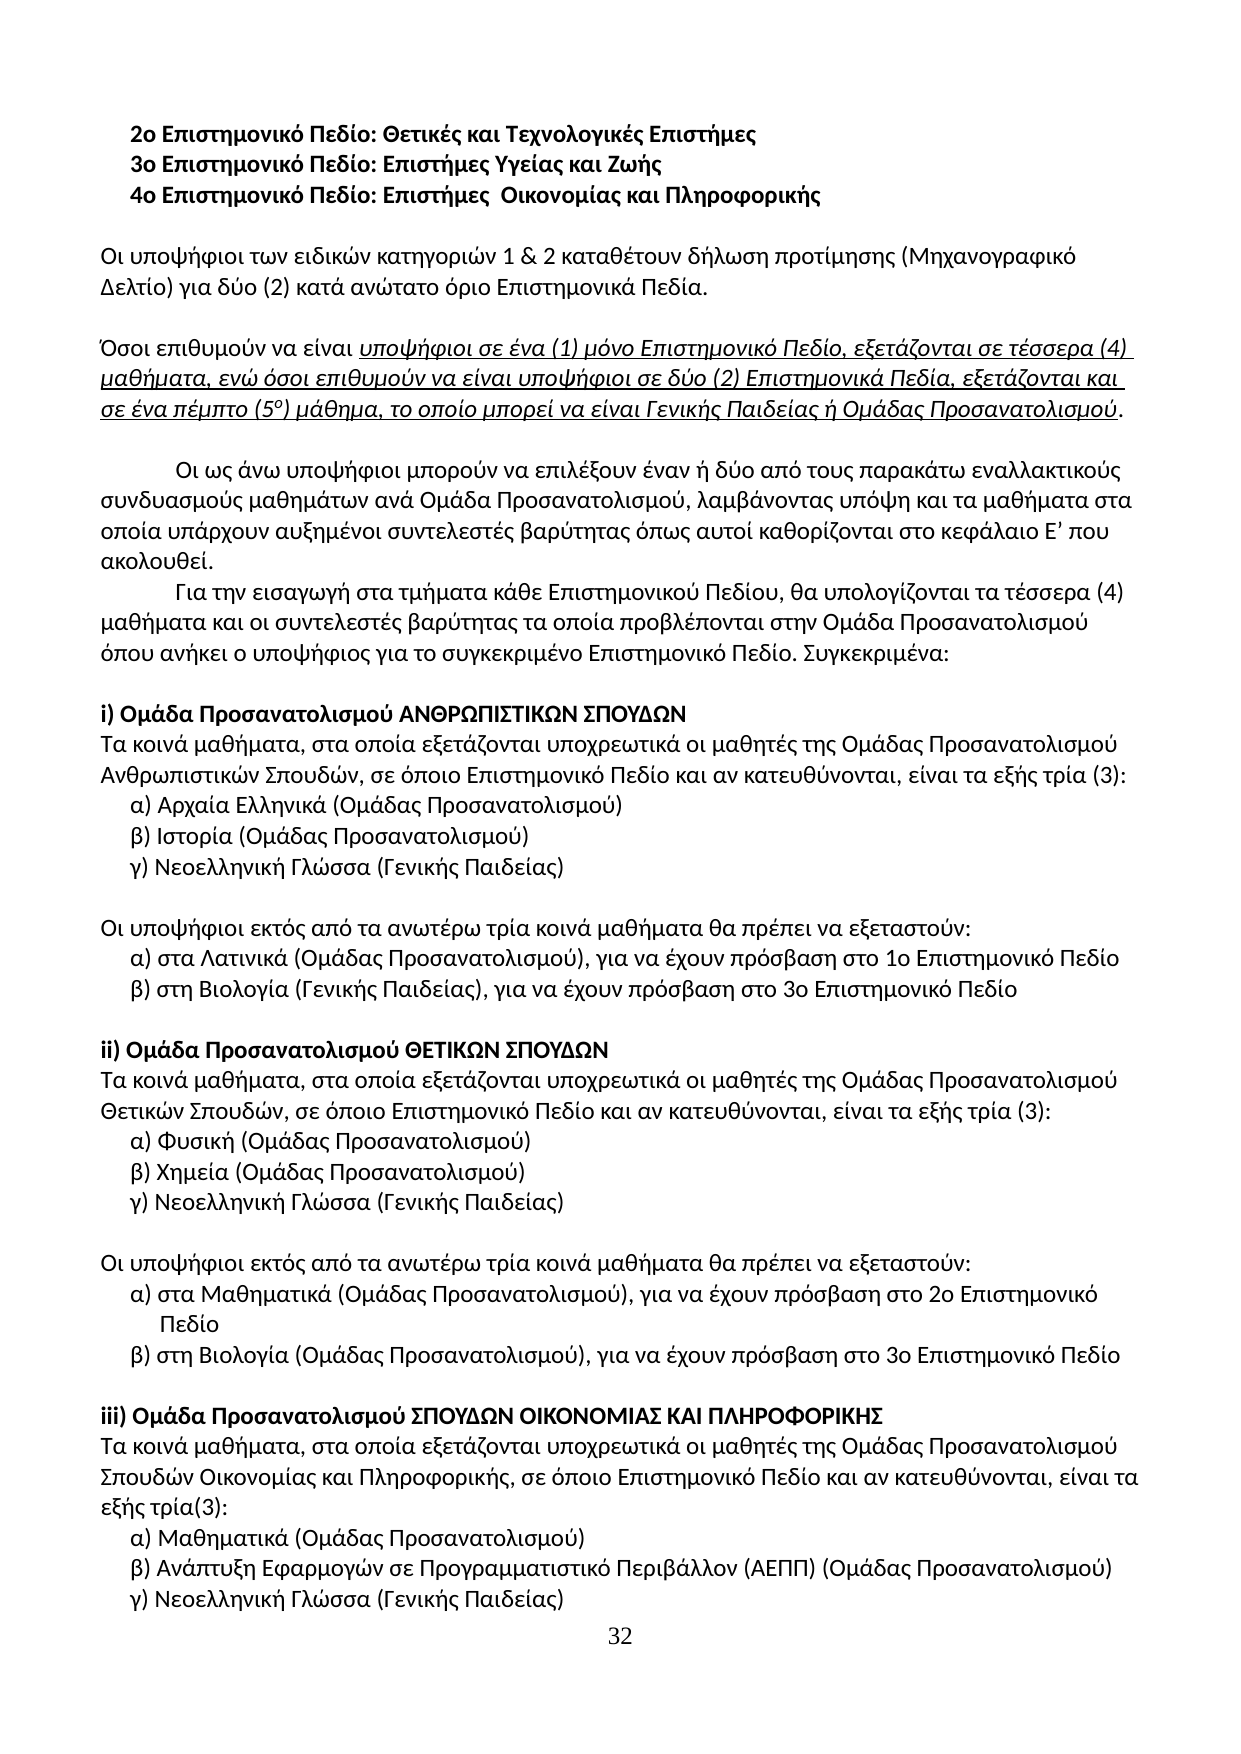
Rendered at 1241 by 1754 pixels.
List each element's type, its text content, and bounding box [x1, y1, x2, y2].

text α) στα Λατινικά (Ομάδας Προσανατολισμού), για να έχουν πρόσβαση στο 1ο Επιστημονικό Πεδίο [100, 942, 1149, 973]
text β) στη Βιολογία (Ομάδας Προσανατολισμού), για να έχουν πρόσβαση στο 3ο Επιστημονικό Πεδίο [130, 1339, 1149, 1369]
text 2o Επιστημονικό Πεδίο: Θετικές και Τεχνολογικές Επιστήμες [100, 118, 1149, 149]
text α) στα Μαθηματικά (Ομάδας Προσανατολισμού), για να έχουν πρόσβαση στο 2ο Επιστημονικό Πεδίο [130, 1278, 1149, 1339]
text γ) Νεοελληνική Γλώσσα (Γενικής Παιδείας) [100, 1186, 1149, 1217]
text Οι υποψήφιοι εκτός από τα ανωτέρω τρία κοινά μαθήματα θα πρέπει να εξεταστούν: [100, 912, 1149, 942]
text Τα κοινά μαθήματα, στα οποία εξετάζονται υποχρεωτικά οι μαθητές της Ομάδας Προσανατολισμού Σπουδών Οικονομίας και Πληροφορικής, σε όποιο Επιστημονικό Πεδίο και αν κατευθύνονται, είναι τα εξής τρία(3): [100, 1431, 1149, 1522]
text Οι ως άνω υποψήφιοι μπορούν να επιλέξουν έναν ή δύο από τους παρακάτω εναλλακτικούς συνδυασμούς μαθημάτων ανά Ομάδα Προσανατολισμού, λαμβάνοντας υπόψη και τα μαθήματα στα οποία υπάρχουν αυξημένοι συντελεστές βαρύτητας όπως αυτοί καθορίζονται στο κεφάλαιο Ε’ που ακολουθεί. [100, 454, 1140, 576]
text iii) Ομάδα Προσανατολισμού ΣΠΟΥΔΩΝ ΟΙΚΟΝΟΜΙΑΣ ΚΑΙ ΠΛΗΡΟΦΟΡΙΚΗΣ [100, 1400, 1149, 1431]
text 3o Επιστημονικό Πεδίο: Επιστήμες Υγείας και Ζωής [100, 149, 1149, 179]
text Οι υποψήφιοι εκτός από τα ανωτέρω τρία κοινά μαθήματα θα πρέπει να εξεταστούν: [100, 1247, 1149, 1278]
text Για την εισαγωγή στα τμήματα κάθε Επιστημονικού Πεδίου, θα υπολογίζονται τα τέσσερα (4) μαθήματα και οι συντελεστές βαρύτητας τα οποία προβλέπονται στην Ομάδα Προσανατολισμού όπου ανήκει ο υποψήφιος για το συγκεκριμένο Επιστημονικό Πεδίο. Συγκεκριμένα: [100, 576, 1140, 667]
text γ) Νεοελληνική Γλώσσα (Γενικής Παιδείας) [100, 1583, 1149, 1614]
text β) Ανάπτυξη Εφαρμογών σε Προγραμματιστικό Περιβάλλον (ΑΕΠΠ) (Ομάδας Προσανατολισμού) [100, 1553, 1149, 1583]
text α) Φυσική (Ομάδας Προσανατολισμού) [100, 1125, 1149, 1156]
text β) Ιστορία (Ομάδας Προσανατολισμού) [100, 820, 1149, 851]
text 4o Επιστημονικό Πεδίο: Επιστήμες Οικονομίας και Πληροφορικής [100, 179, 1149, 210]
text Τα κοινά μαθήματα, στα οποία εξετάζονται υποχρεωτικά οι μαθητές της Ομάδας Προσανατολισμού Θετικών Σπουδών, σε όποιο Επιστημονικό Πεδίο και αν κατευθύνονται, είναι τα εξής τρία (3): [100, 1064, 1149, 1125]
text γ) Νεοελληνική Γλώσσα (Γενικής Παιδείας) [100, 851, 1149, 881]
text Τα κοινά μαθήματα, στα οποία εξετάζονται υποχρεωτικά οι μαθητές της Ομάδας Προσανατολισμού Ανθρωπιστικών Σπουδών, σε όποιο Επιστημονικό Πεδίο και αν κατευθύνονται, είναι τα εξής τρία (3): [100, 728, 1149, 789]
text β) στη Βιολογία (Γενικής Παιδείας), για να έχουν πρόσβαση στο 3ο Επιστημονικό Πεδίο [100, 973, 1149, 1003]
text ii) Ομάδα Προσανατολισμού ΘΕΤΙΚΩΝ ΣΠΟΥΔΩΝ [100, 1034, 1149, 1064]
text α) Αρχαία Ελληνικά (Ομάδας Προσανατολισμού) [100, 789, 1149, 820]
text Οι υποψήφιοι των ειδικών κατηγοριών 1 & 2 καταθέτουν δήλωση προτίμησης (Μηχανογραφικό Δελτίο) για δύο (2) κατά ανώτατο όριο Επιστημονικά Πεδία. [100, 240, 1140, 301]
text i) Ομάδα Προσανατολισμού ΑΝΘΡΩΠΙΣΤΙΚΩΝ ΣΠΟΥΔΩΝ [100, 698, 1149, 728]
text Όσοι επιθυμούν να είναι υποψήφιοι σε ένα (1) μόνο Επιστημονικό Πεδίο, εξετάζονται σε τέσσερα (4) μαθήματα, ενώ όσοι επιθυμούν να είναι υποψήφιοι σε δύο (2) Επιστημονικά Πεδία, εξετάζονται και σε ένα πέμπτο (5ο) μάθημα, το οποίο μπορεί να είναι Γενικής Παιδείας ή Ομάδας Προσανατολισμού. [100, 332, 1140, 423]
text β) Χημεία (Ομάδας Προσανατολισμού) [100, 1156, 1149, 1186]
text α) Μαθηματικά (Ομάδας Προσανατολισμού) [100, 1522, 1149, 1553]
